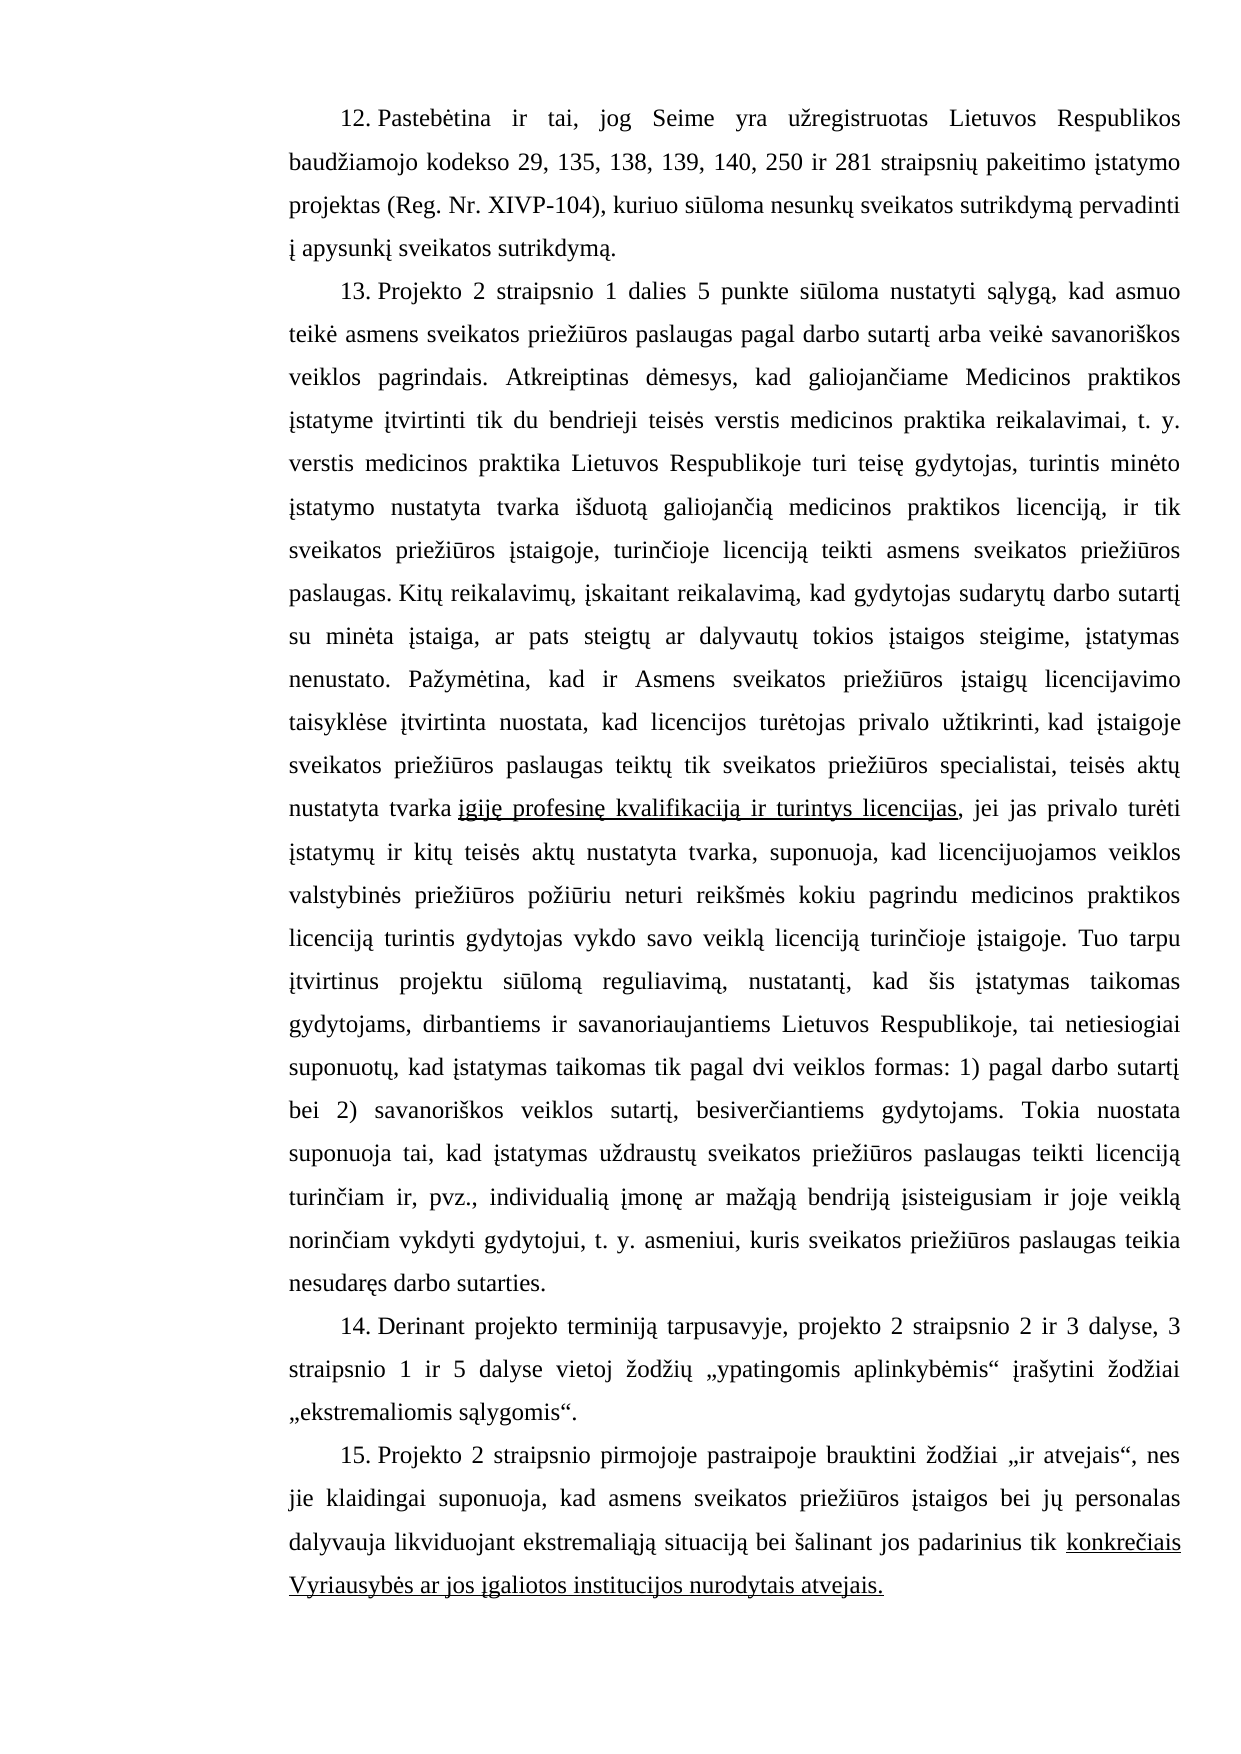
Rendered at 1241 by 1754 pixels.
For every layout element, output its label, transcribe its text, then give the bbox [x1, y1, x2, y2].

list Projekto 2 straipsnio pirmojoje pastraipoje brauktini žodžiai „ir atvejais“, nes jie klaidingai suponuoja, kad asmens sveikatos priežiūros įstaigos bei jų personalas dalyvauja likviduojant ekstremaliąją situaciją bei šalinant jos padarinius tik konkrečiais Vyriausybės ar jos įgaliotos institucijos nurodytais atvejais. [251, 1440, 1181, 1598]
list Projekto 2 straipsnio 1 dalies 5 punkte siūloma nustatyti sąlygą, kad asmuo teikė asmens sveikatos priežiūros paslaugas pagal darbo sutartį arba veikė savanoriškos veiklos pagrindais. Atkreiptinas dėmesys, kad galiojančiame Medicinos praktikos įstatyme įtvirtinti tik du bendrieji teisės verstis medicinos praktika reikalavimai, t. y. verstis medicinos praktika Lietuvos Respublikoje turi teisę gydytojas, turintis minėto įstatymo nustatyta tvarka išduotą galiojančią medicinos praktikos licenciją, ir tik sveikatos priežiūros įstaigoje, turinčioje licenciją teikti asmens sveikatos priežiūros paslaugas. Kitų reikalavimų, įskaitant reikalavimą, kad gydytojas sudarytų darbo sutartį su minėta įstaiga, ar pats steigtų ar dalyvautų tokios įstaigos steigime, įstatymas nenustato. Pažymėtina, kad ir Asmens sveikatos priežiūros įstaigų licencijavimo taisyklėse įtvirtinta nuostata, kad licencijos turėtojas privalo užtikrinti, kad įstaigoje sveikatos priežiūros paslaugas teiktų tik sveikatos priežiūros specialistai, teisės aktų nustatyta tvarka įgiję profesinę kvalifikaciją ir turintys licencijas, jei jas privalo turėti įstatymų ir kitų teisės aktų nustatyta tvarka, suponuoja, kad licencijuojamos veiklos valstybinės priežiūros požiūriu neturi reikšmės kokiu pagrindu medicinos praktikos licenciją turintis gydytojas vykdo savo veiklą licenciją turinčioje įstaigoje. Tuo tarpu įtvirtinus projektu siūlomą reguliavimą, nustatantį, kad šis įstatymas taikomas gydytojams, dirbantiems ir savanoriaujantiems Lietuvos Respublikoje, tai netiesiogiai suponuotų, kad įstatymas taikomas tik pagal dvi veiklos formas: 1) pagal darbo sutartį bei 2) savanoriškos veiklos sutartį, besiverčiantiems gydytojams. Tokia nuostata suponuoja tai, kad įstatymas uždraustų sveikatos priežiūros paslaugas teikti licenciją turinčiam ir, pvz., individualią įmonę ar mažąją bendriją įsisteigusiam ir joje veiklą norinčiam vykdyti gydytojui, t. y. asmeniui, kuris sveikatos priežiūros paslaugas teikia nesudaręs darbo sutarties. [251, 276, 1181, 1297]
list Pastebėtina ir tai, jog Seime yra užregistruotas Lietuvos Respublikos baudžiamojo kodekso 29, 135, 138, 139, 140, 250 ir 281 straipsnių pakeitimo įstatymo projektas (Reg. Nr. XIVP-104), kuriuo siūloma nesunkų sveikatos sutrikdymą pervadinti į apysunkį sveikatos sutrikdymą. [251, 103, 1181, 262]
list Derinant projekto terminiją tarpusavyje, projekto 2 straipsnio 2 ir 3 dalyse, 3 straipsnio 1 ir 5 dalyse vietoj žodžių „ypatingomis aplinkybėmis“ įrašytini žodžiai „ekstremaliomis sąlygomis“. [251, 1311, 1181, 1426]
